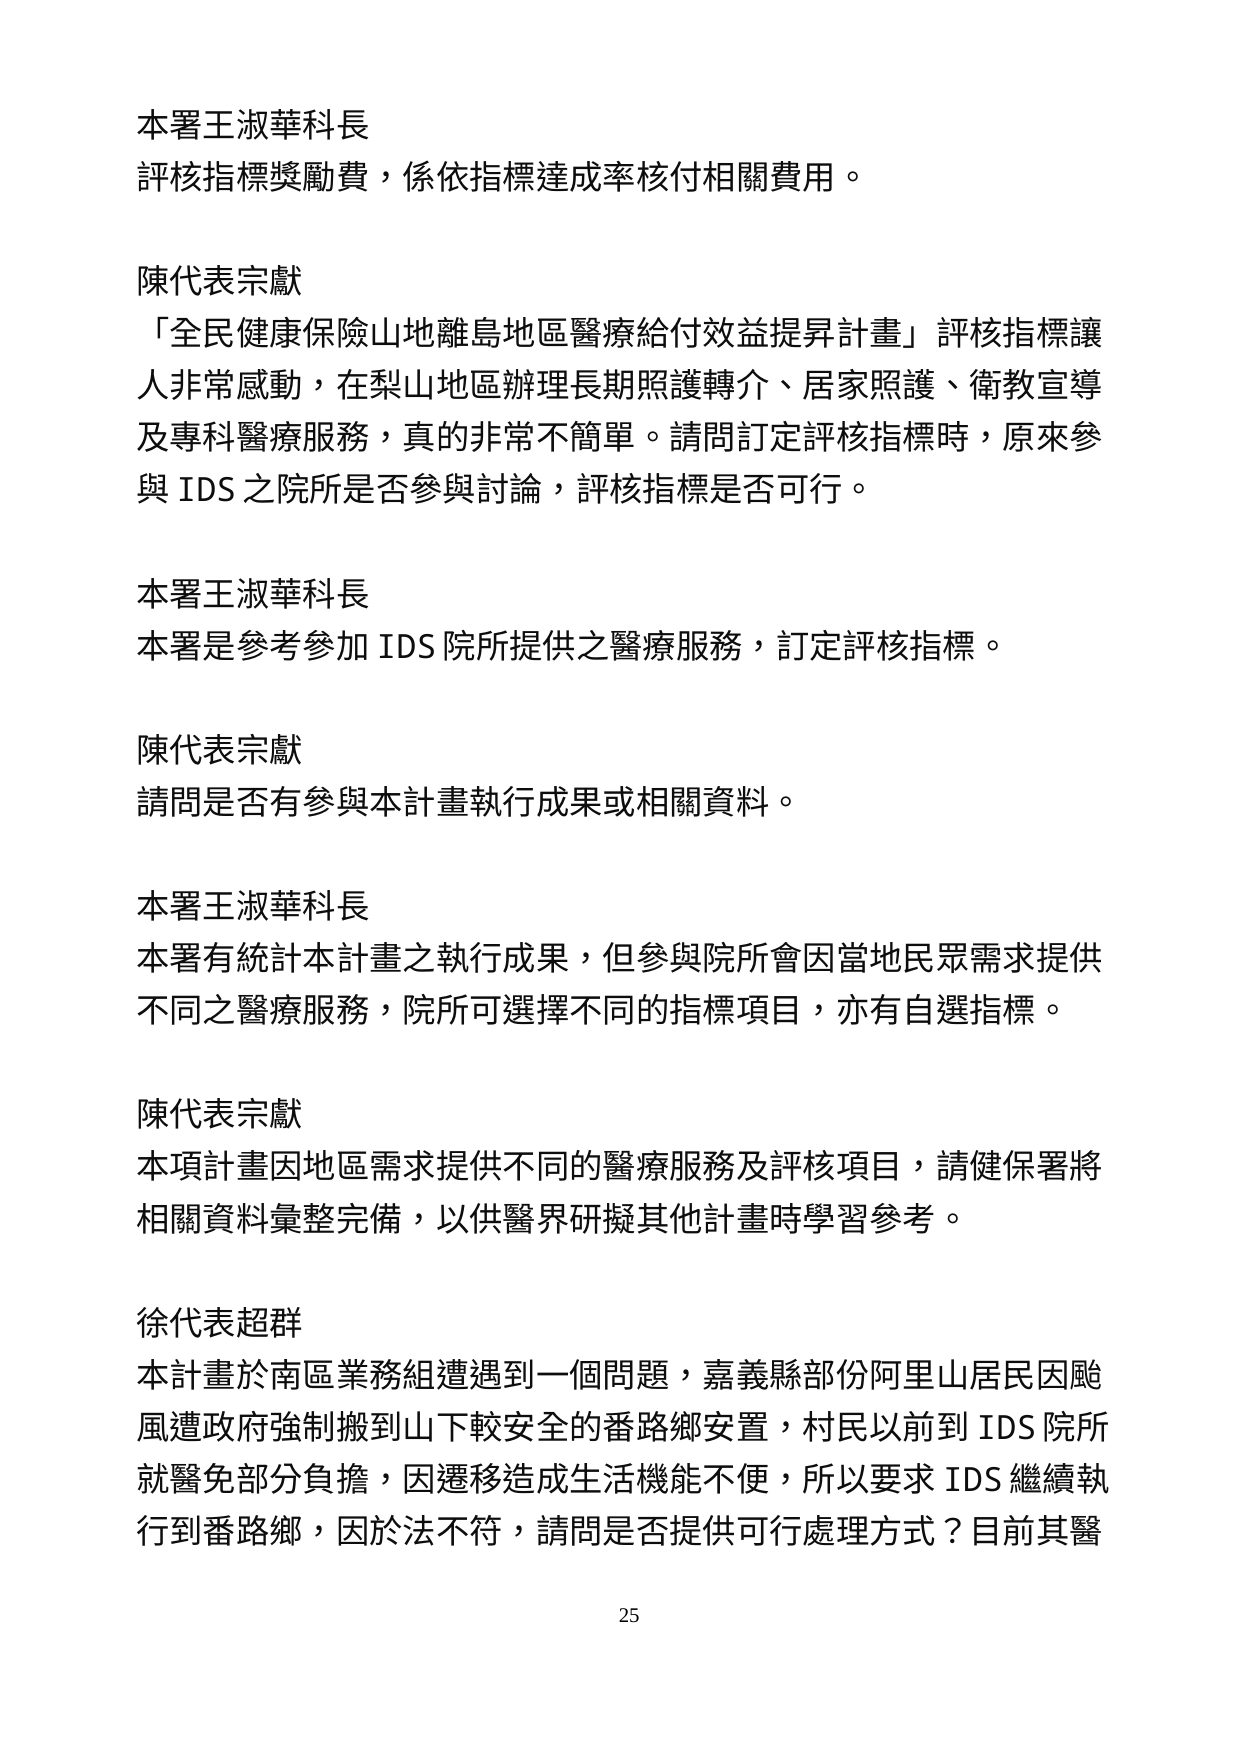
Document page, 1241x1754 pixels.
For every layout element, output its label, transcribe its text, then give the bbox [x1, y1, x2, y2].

text 徐代表超群 [136, 1293, 1122, 1346]
text 本署王淑華科長 [136, 564, 1122, 616]
text 本計畫於南區業務組遭遇到一個問題，嘉義縣部份阿里山居民因颱風遭政府強制搬到山下較安全的番路鄉安置，村民以前到IDS院所就醫免部分負擔，因遷移造成生活機能不便，所以要求IDS繼續執行到番路鄉，因於法不符，請問是否提供可行處理方式？目前其醫 [136, 1346, 1122, 1554]
text 評核指標獎勵費，係依指標達成率核付相關費用。 [136, 148, 1122, 200]
text 陳代表宗獻 [136, 1085, 1122, 1137]
text 本署王淑華科長 [136, 877, 1122, 929]
text 本項計畫因地區需求提供不同的醫療服務及評核項目，請健保署將相關資料彙整完備，以供醫界研擬其他計畫時學習參考。 [136, 1137, 1122, 1241]
text 請問是否有參與本計畫執行成果或相關資料。 [136, 773, 1122, 825]
text 陳代表宗獻 [136, 721, 1122, 773]
text 本署是參考參加IDS院所提供之醫療服務，訂定評核指標。 [136, 616, 1122, 668]
text 「全民健康保險山地離島地區醫療給付效益提昇計畫」評核指標讓人非常感動，在梨山地區辦理長期照護轉介、居家照護、衛教宣導及專科醫療服務，真的非常不簡單。請問訂定評核指標時，原來參與IDS之院所是否參與討論，評核指標是否可行。 [136, 304, 1122, 512]
text 本署王淑華科長 [136, 96, 1122, 148]
text 本署有統計本計畫之執行成果，但參與院所會因當地民眾需求提供不同之醫療服務，院所可選擇不同的指標項目，亦有自選指標。 [136, 929, 1122, 1033]
text 陳代表宗獻 [136, 252, 1122, 304]
